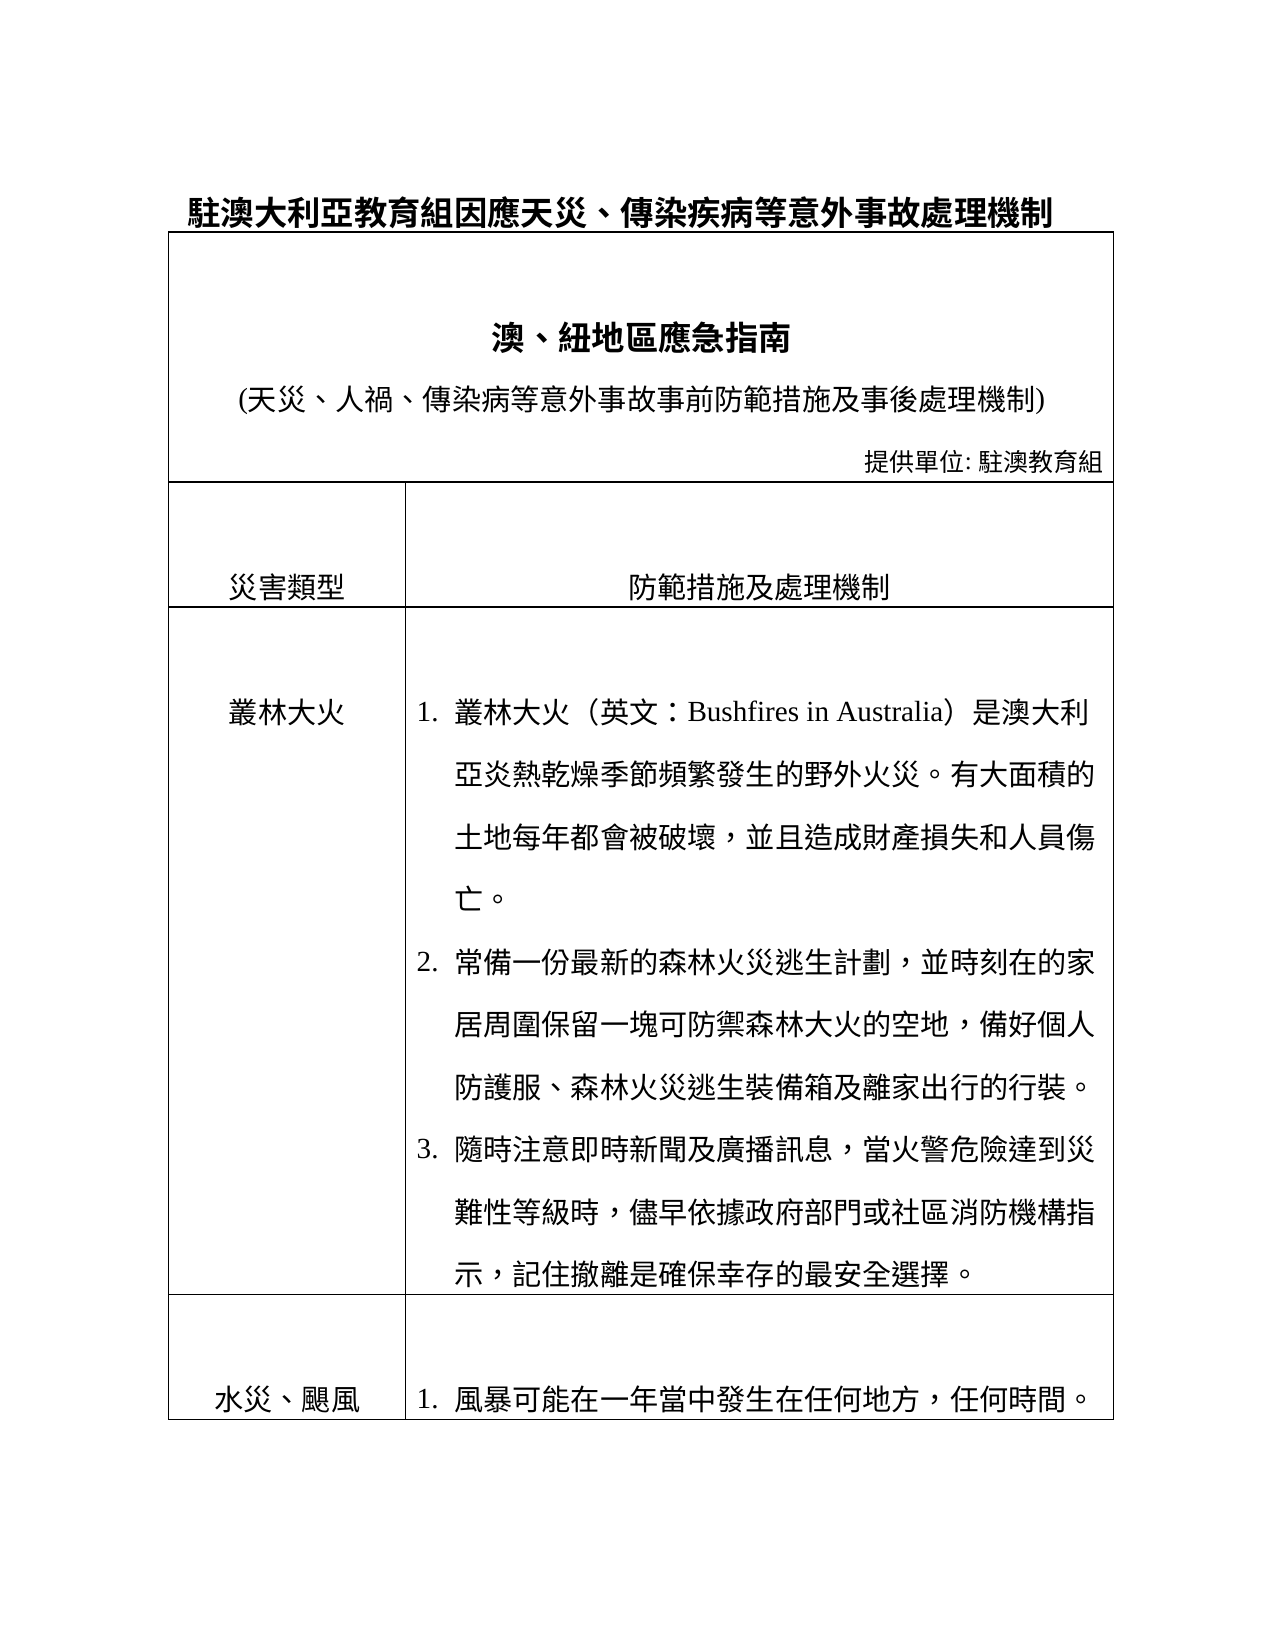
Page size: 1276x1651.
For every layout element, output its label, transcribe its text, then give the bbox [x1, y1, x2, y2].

table_cell 叢林大火 [169, 608, 405, 1294]
text 駐澳大利亞教育組因應天災、傳染疾病等意外事故處理機制 [187, 169, 1088, 231]
table_header 澳、紐地區應急指南 (天災、人禍、傳染病等意外事故事前防範措施及事後處理機制) 提供單位: 駐澳教育組 [169, 233, 1113, 481]
table_cell 災害類型 [169, 483, 405, 606]
table_cell 防範措施及處理機制 [406, 483, 1113, 606]
table_cell 叢林大火（英文：Bushfires in Australia）是澳大利亞炎熱乾燥季節頻繁發生的野外火災。有大面積的土地每年都會被破壞，並且造成財產損失和人員傷亡。 常備一份最新的森林火災逃生計劃，並時刻在的家居周圍保留一塊可防禦森林大火的空地，備好個人防護服、森林火災逃生裝備箱及離家出行的行裝。 隨時注意即時新聞及廣播訊息，當火警危險達到災難性等級時，儘早依據政府部門或社區消防機構指示，記住撤離是確保幸存的最安全選擇。 [406, 608, 1113, 1294]
table_cell 水災、颶風 [169, 1295, 405, 1419]
table_cell 風暴可能在一年當中發生在任何地方，任何時間。 [406, 1295, 1113, 1419]
